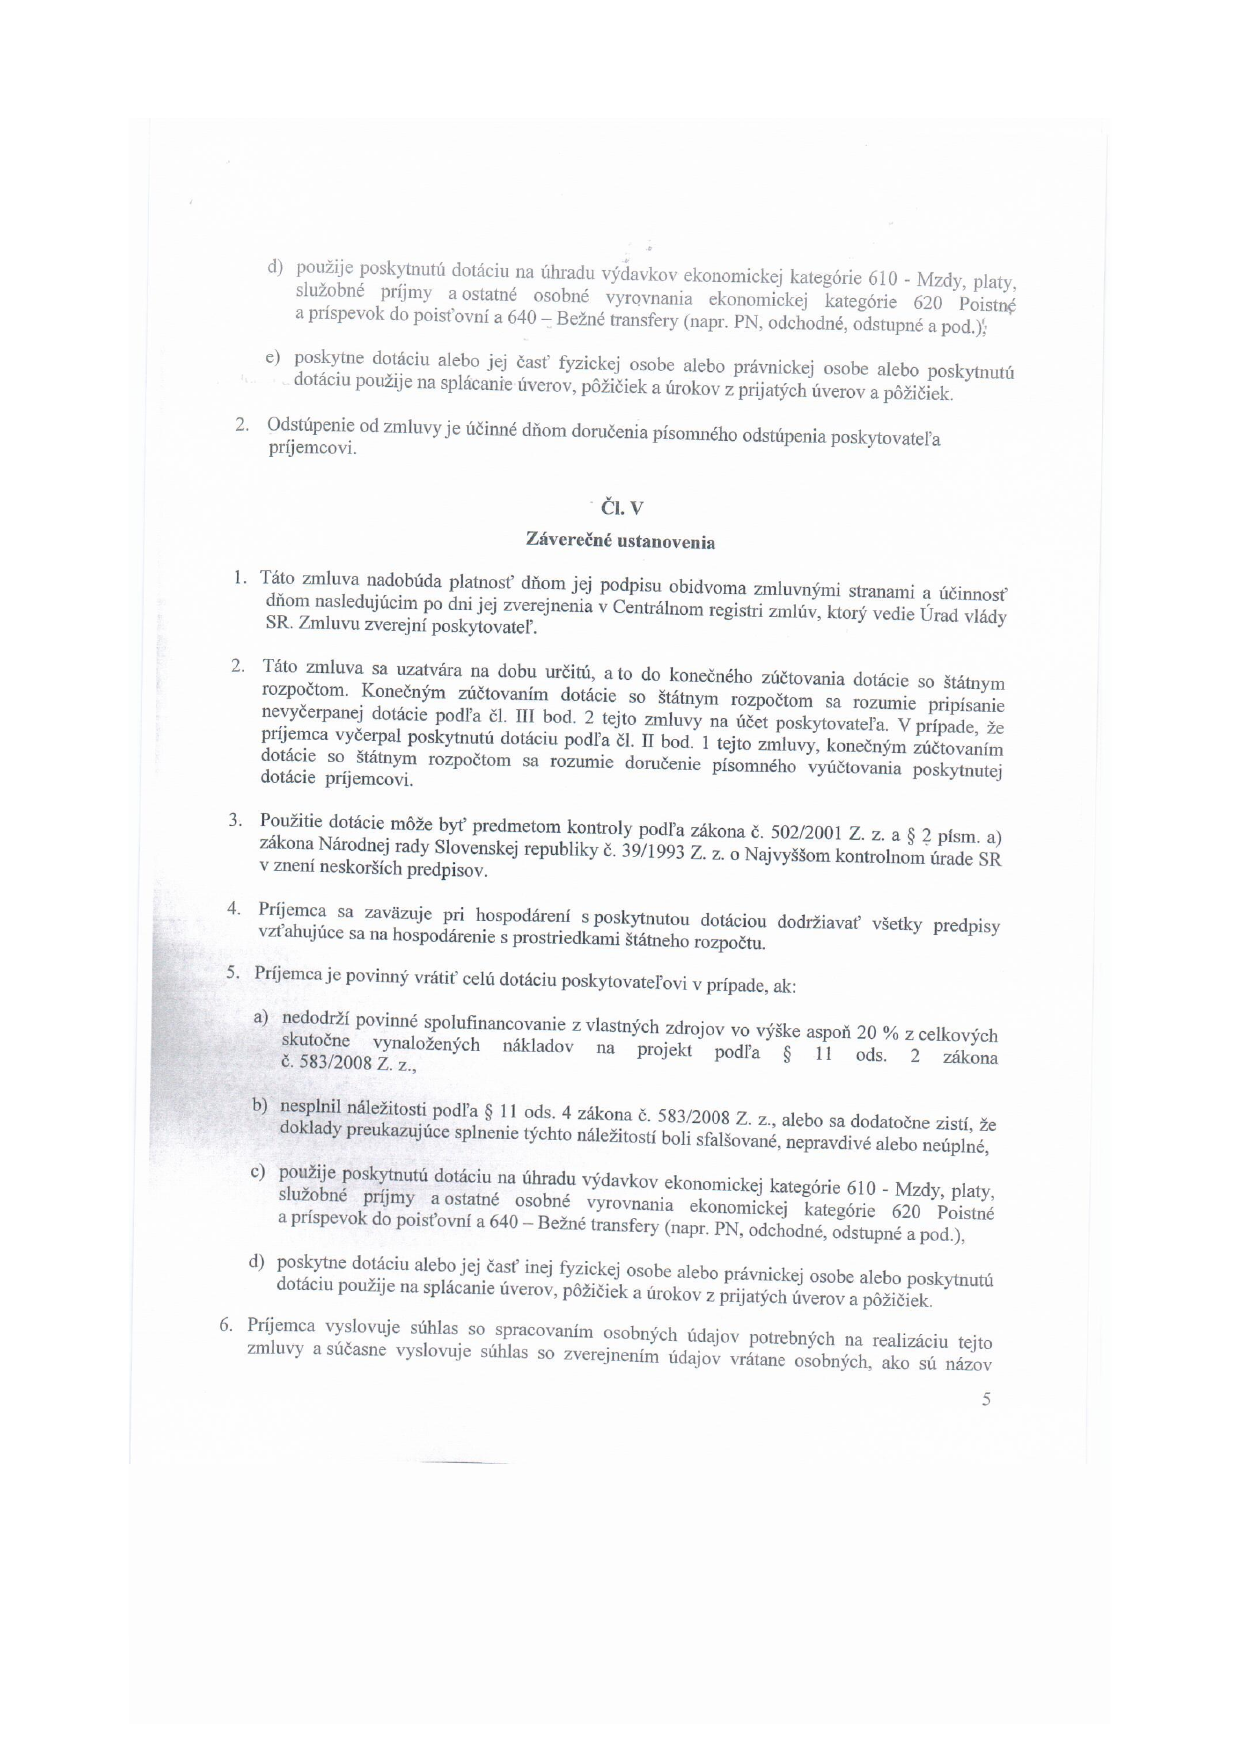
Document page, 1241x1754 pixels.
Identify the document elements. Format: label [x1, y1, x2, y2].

picture [128, 118, 1112, 1742]
